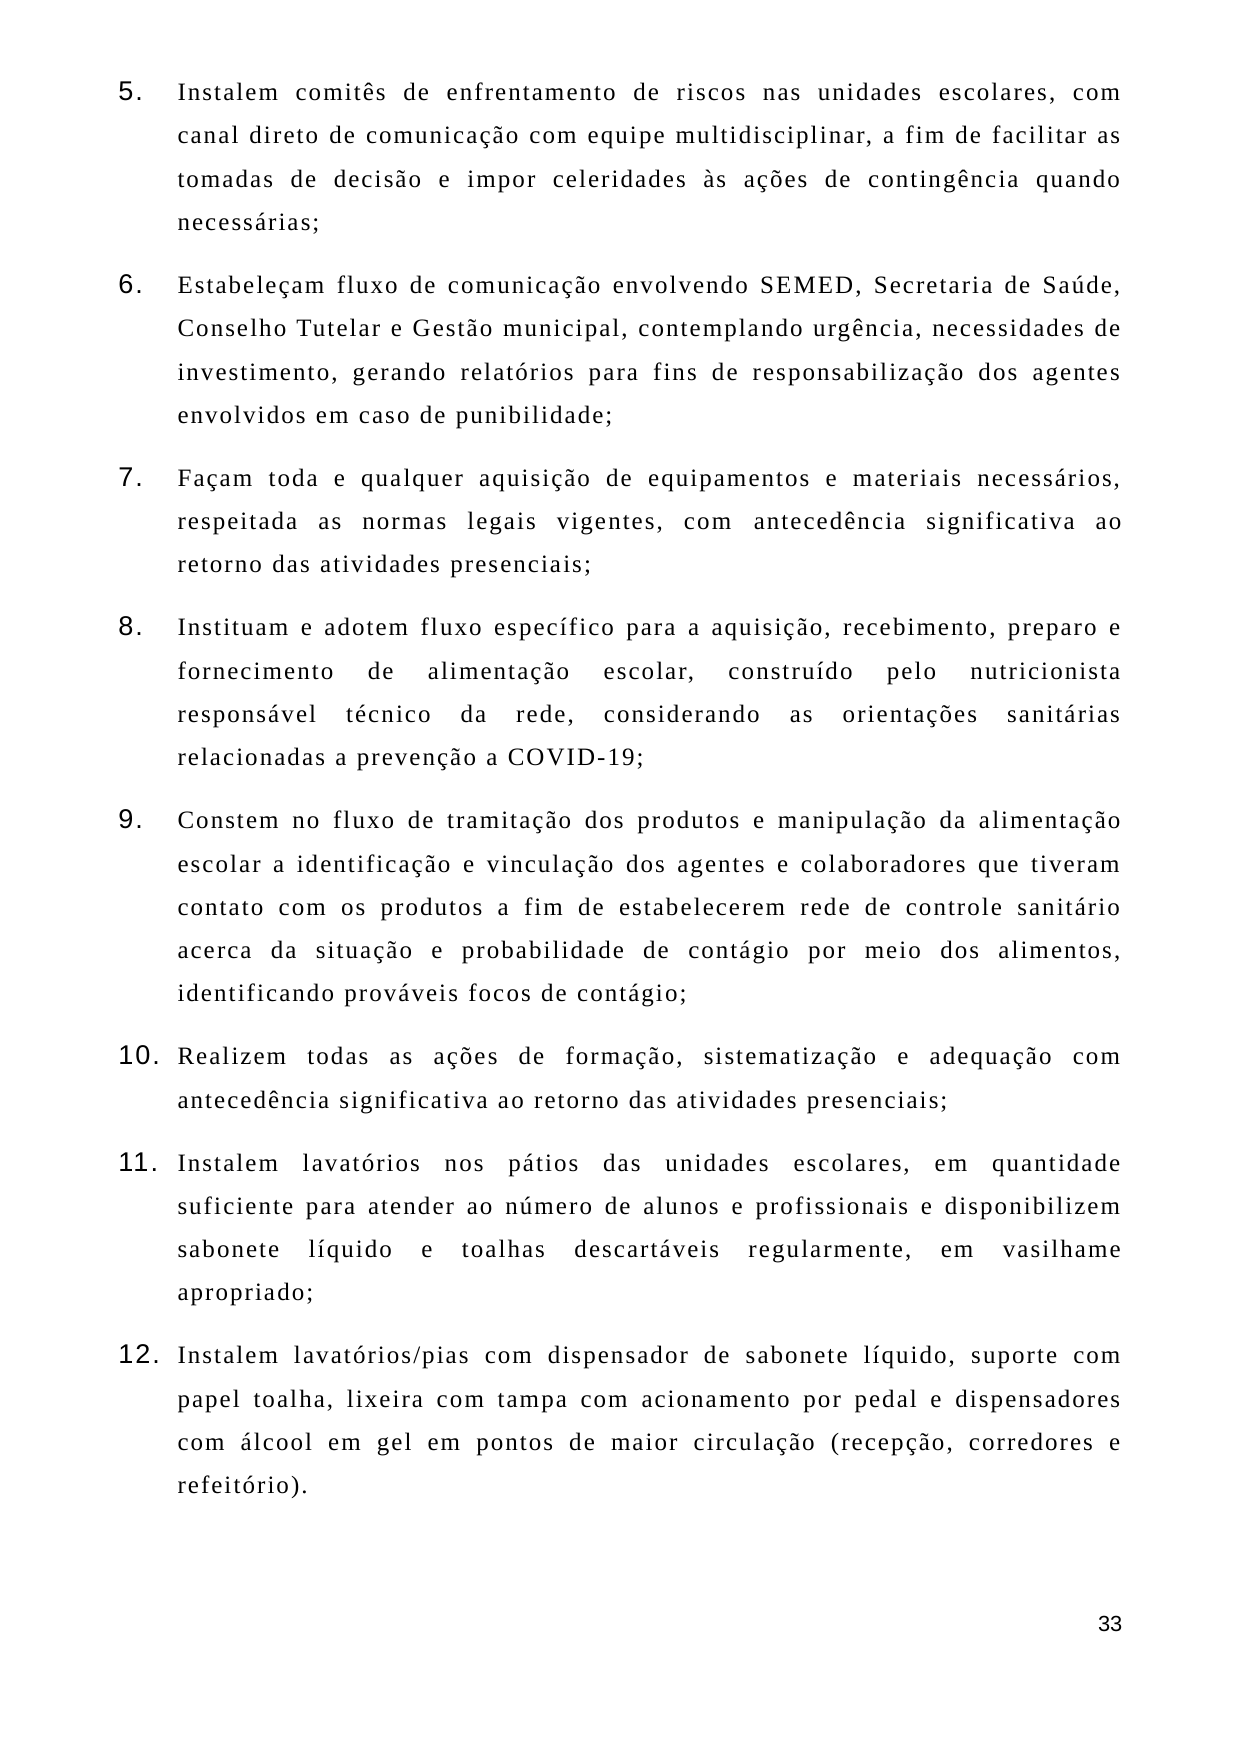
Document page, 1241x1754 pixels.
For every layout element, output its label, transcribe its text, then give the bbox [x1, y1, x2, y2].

list Estabeleçam fluxo de comunicação envolvendo SEMED, Secretaria de Saúde, Conselho Tutelar e Gestão municipal, contemplando urgência, necessidades de investimento, gerando relatórios para fins de responsabilização dos agentes envolvidos em caso de punibilidade; [118, 268, 1122, 428]
list Instalem comitês de enfrentamento de riscos nas unidades escolares, com canal direto de comunicação com equipe multidisciplinar, a fim de facilitar as tomadas de decisão e impor celeridades às ações de contingência quando necessárias; [118, 75, 1122, 236]
list Instituam e adotem fluxo específico para a aquisição, recebimento, preparo e fornecimento de alimentação escolar, construído pelo nutricionista responsável técnico da rede, considerando as orientações sanitárias relacionadas a prevenção a COVID-19; [118, 610, 1122, 771]
list Instalem lavatórios/pias com dispensador de sabonete líquido, suporte com papel toalha, lixeira com tampa com acionamento por pedal e dispensadores com álcool em gel em pontos de maior circulação (recepção, corredores e refeitório). [118, 1338, 1122, 1499]
list Constem no fluxo de tramitação dos produtos e manipulação da alimentação escolar a identificação e vinculação dos agentes e colaboradores que tiveram contato com os produtos a fim de estabelecerem rede de controle sanitário acerca da situação e probabilidade de contágio por meio dos alimentos, identificando prováveis focos de contágio; [118, 803, 1122, 1007]
list Façam toda e qualquer aquisição de equipamentos e materiais necessários, respeitada as normas legais vigentes, com antecedência significativa ao retorno das atividades presenciais; [118, 461, 1122, 578]
list Instalem lavatórios nos pátios das unidades escolares, em quantidade suficiente para atender ao número de alunos e profissionais e disponibilizem sabonete líquido e toalhas descartáveis regularmente, em vasilhame apropriado; [118, 1146, 1122, 1306]
list Realizem todas as ações de formação, sistematização e adequação com antecedência significativa ao retorno das atividades presenciais; [118, 1039, 1122, 1113]
